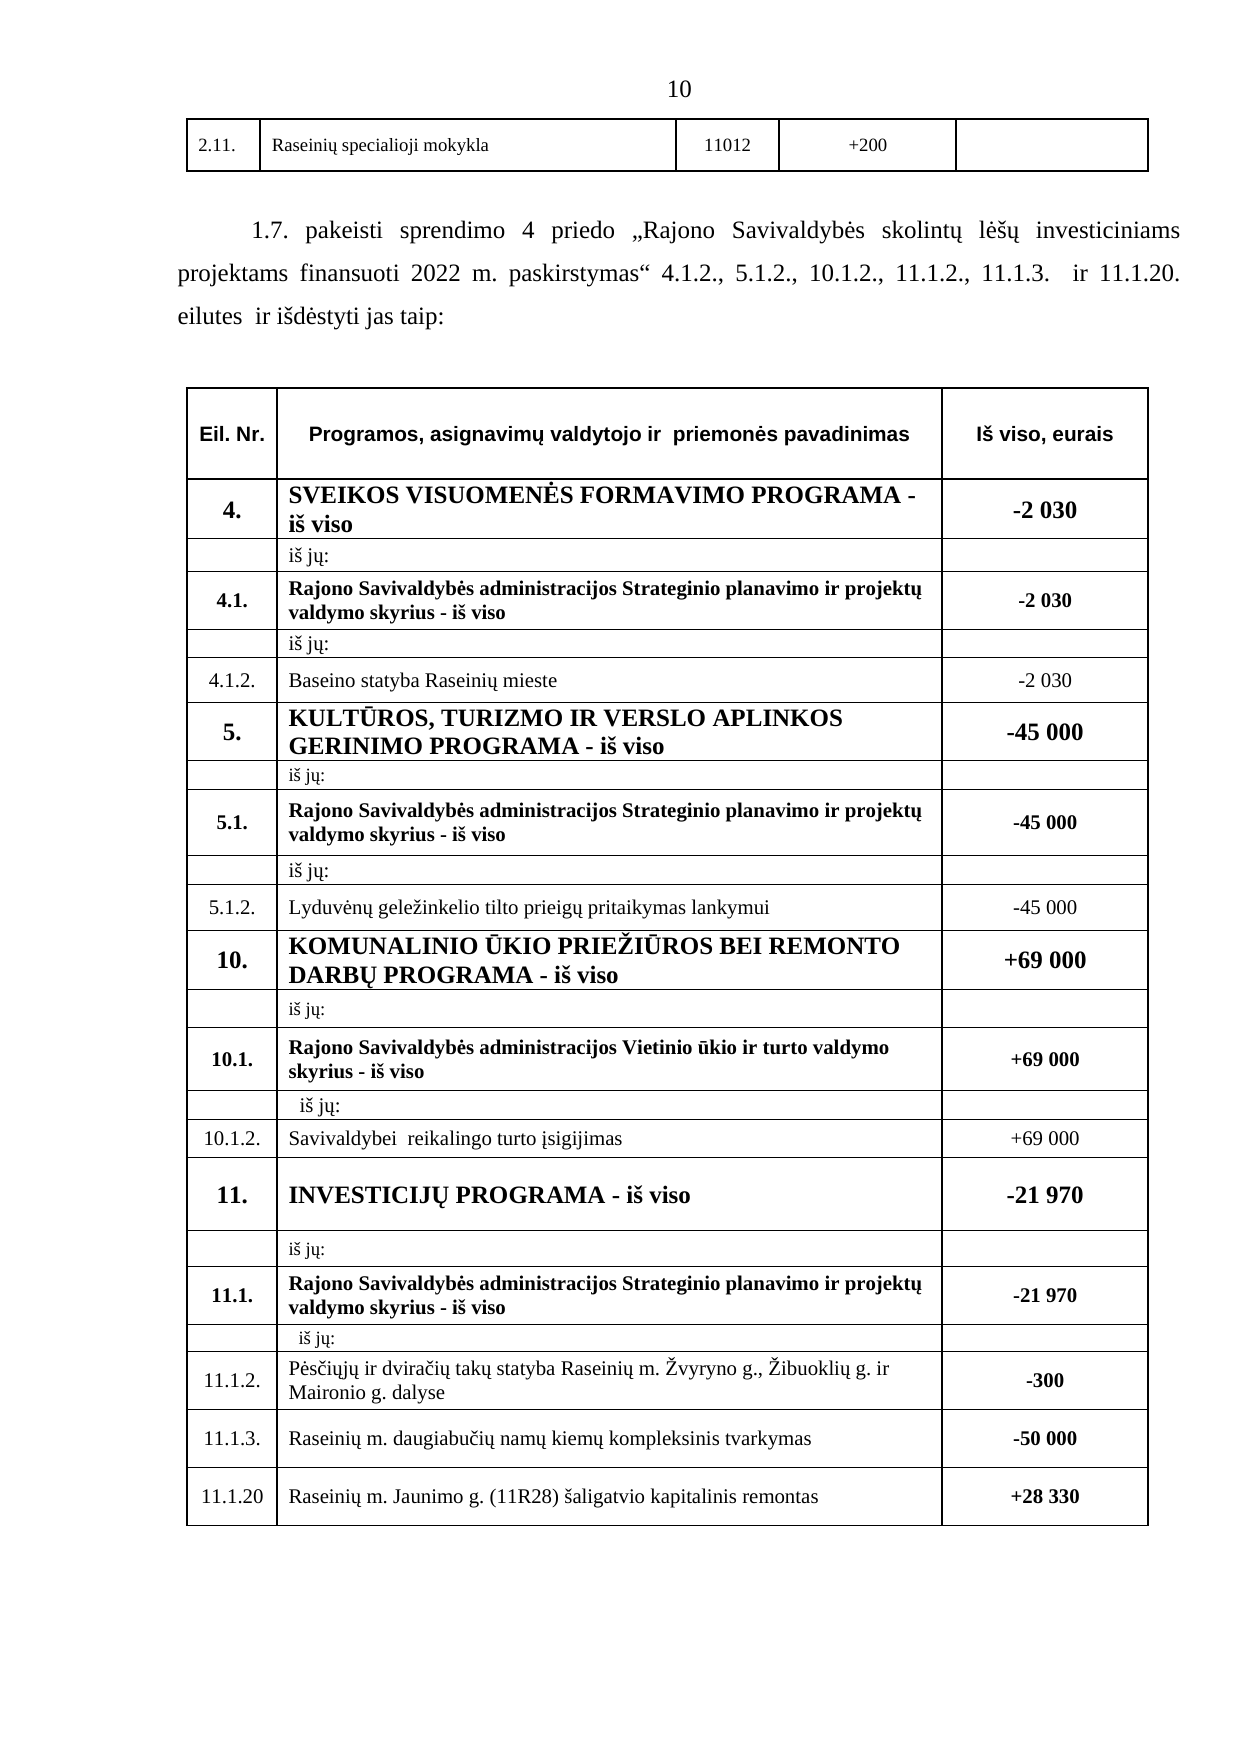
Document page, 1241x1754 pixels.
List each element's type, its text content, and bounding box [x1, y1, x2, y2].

text 1.7. pakeisti sprendimo 4 priedo „Rajono Savivaldybės skolintų lėšų investiciniams projektams finansuoti 2022 m. paskirstymas“ 4.1.2., 5.1.2., 10.1.2., 11.1.2., 11.1.3. ir 11.1.20. eilutes ir išdėstyti jas taip: [177, 215, 1181, 330]
table_cell 11.1.3. [188, 1410, 276, 1467]
table_cell -45 000 [943, 703, 1147, 760]
table_cell 5. [188, 703, 276, 760]
table_cell Pėsčiųjų ir dviračių takų statyba Raseinių m. Žvyryno g., Žibuoklių g. ir Maironio g. dalyse [278, 1352, 941, 1409]
table_cell Raseinių m. Jaunimo g. (11R28) šaligatvio kapitalinis remontas [278, 1468, 941, 1525]
table_cell Rajono Savivaldybės administracijos Strateginio planavimo ir projektų valdymo skyrius - iš viso [278, 790, 941, 855]
table_header Eil. Nr. [188, 389, 276, 478]
table_cell iš jų: [278, 1231, 941, 1266]
table_cell [943, 990, 1147, 1027]
table_cell [943, 1325, 1147, 1351]
table_cell 5.1. [188, 790, 276, 855]
table_cell -2 030 [943, 480, 1147, 538]
table_cell 11012 [677, 120, 778, 169]
table_cell 11.1.2. [188, 1352, 276, 1409]
table_cell -21 970 [943, 1267, 1147, 1323]
table_cell +200 [780, 120, 955, 169]
table_cell [188, 856, 276, 883]
table_cell iš jų: [278, 761, 941, 789]
table_cell 10.1.2. [188, 1120, 276, 1157]
table_cell [943, 1231, 1147, 1266]
table_cell Rajono Savivaldybės administracijos Vietinio ūkio ir turto valdymo skyrius - iš viso [278, 1028, 941, 1090]
table_cell [188, 539, 276, 571]
table_cell [188, 1231, 276, 1266]
table_cell KULTŪROS, TURIZMO IR VERSLO APLINKOS GERINIMO PROGRAMA - iš viso [278, 703, 941, 760]
table_header Programos, asignavimų valdytojo ir priemonės pavadinimas [278, 389, 941, 478]
table_cell 2.11. [188, 120, 259, 169]
table_cell 5.1.2. [188, 885, 276, 930]
table_cell Rajono Savivaldybės administracijos Strateginio planavimo ir projektų valdymo skyrius - iš viso [278, 1267, 941, 1323]
table_cell 10. [188, 931, 276, 989]
table_cell Raseinių m. daugiabučių namų kiemų kompleksinis tvarkymas [278, 1410, 941, 1467]
table_cell INVESTICIJŲ PROGRAMA - iš viso [278, 1158, 941, 1230]
table_cell 11. [188, 1158, 276, 1230]
table_header Iš viso, eurais [943, 389, 1147, 478]
table_cell 11.1.20 [188, 1468, 276, 1525]
table_cell +28 330 [943, 1468, 1147, 1525]
table_cell 4. [188, 480, 276, 538]
table_cell [188, 990, 276, 1027]
table_cell Savivaldybei reikalingo turto įsigijimas [278, 1120, 941, 1157]
table_cell Rajono Savivaldybės administracijos Strateginio planavimo ir projektų valdymo skyrius - iš viso [278, 572, 941, 628]
table_cell Raseinių specialioji mokykla [261, 120, 675, 169]
table_cell iš jų: [278, 856, 941, 883]
table_cell -2 030 [943, 658, 1147, 702]
table_cell [943, 856, 1147, 883]
table_cell +69 000 [943, 1028, 1147, 1090]
table_cell [957, 120, 1147, 169]
table_cell Lyduvėnų geležinkelio tilto prieigų pritaikymas lankymui [278, 885, 941, 930]
table_cell [188, 1325, 276, 1351]
table_cell [188, 1091, 276, 1119]
table_cell [943, 1091, 1147, 1119]
table_cell [188, 761, 276, 789]
table_cell Baseino statyba Raseinių mieste [278, 658, 941, 702]
table_cell -21 970 [943, 1158, 1147, 1230]
table_cell -45 000 [943, 885, 1147, 930]
table_cell +69 000 [943, 1120, 1147, 1157]
table_cell iš jų: [278, 1325, 941, 1351]
table_cell +69 000 [943, 931, 1147, 989]
table_cell iš jų: [278, 1091, 941, 1119]
table_cell 10.1. [188, 1028, 276, 1090]
table_cell -2 030 [943, 572, 1147, 628]
table_cell -50 000 [943, 1410, 1147, 1467]
table_cell 4.1.2. [188, 658, 276, 702]
table_cell [943, 761, 1147, 789]
table_cell -300 [943, 1352, 1147, 1409]
table_cell [943, 630, 1147, 657]
table_cell 11.1. [188, 1267, 276, 1323]
table_cell iš jų: [278, 990, 941, 1027]
table_cell iš jų: [278, 630, 941, 657]
table_cell SVEIKOS VISUOMENĖS FORMAVIMO PROGRAMA - iš viso [278, 480, 941, 538]
table_cell -45 000 [943, 790, 1147, 855]
table_cell [188, 630, 276, 657]
table_cell iš jų: [278, 539, 941, 571]
table_cell [943, 539, 1147, 571]
table_cell 4.1. [188, 572, 276, 628]
table_cell KOMUNALINIO ŪKIO PRIEŽIŪROS BEI REMONTO DARBŲ PROGRAMA - iš viso [278, 931, 941, 989]
